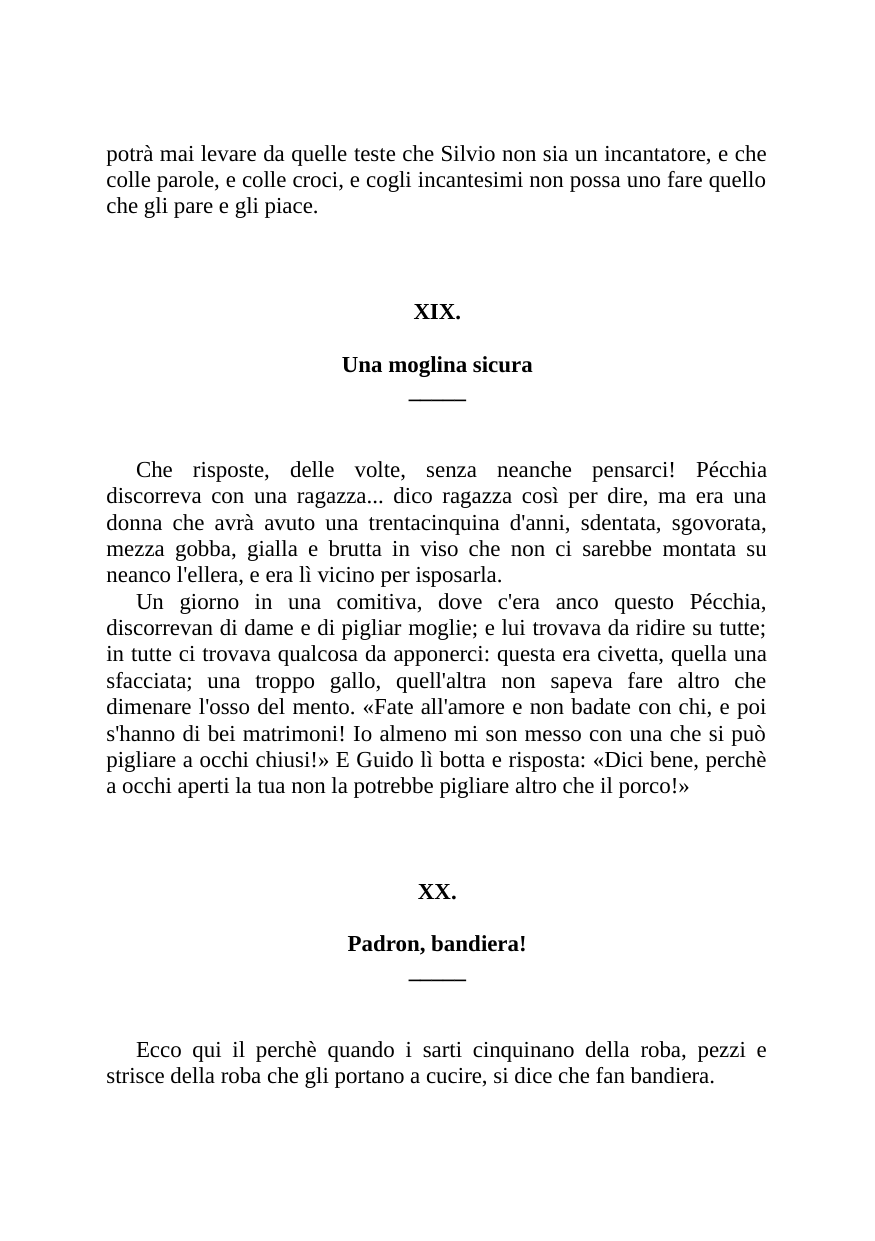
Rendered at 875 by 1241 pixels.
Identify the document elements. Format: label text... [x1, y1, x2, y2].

text Padron, bandiera! [106, 930, 768, 957]
text XX. [106, 878, 768, 904]
text _____ [106, 377, 768, 403]
text potrà mai levare da quelle teste che Silvio non sia un incantatore, e che colle parole, e colle croci, e cogli incantesimi non possa uno fare quello che gli pare e gli piace. [106, 140, 768, 219]
text XIX. [106, 298, 768, 324]
text Un giorno in una comitiva, dove c'era anco questo Pécchia, discorrevan di dame e di pigliar moglie; e lui trovava da ridire su tutte; in tutte ci trovava qualcosa da apponerci: questa era civetta, quella una sfacciata; una troppo gallo, quell'altra non sapeva fare altro che dimenare l'osso del mento. «Fate all'amore e non badate con chi, e poi s'hanno di bei matrimoni! Io almeno mi son messo con una che si può pigliare a occhi chiusi!» E Guido lì botta e risposta: «Dici bene, perchè a occhi aperti la tua non la potrebbe pigliare altro che il porco!» [106, 588, 768, 799]
text _____ [106, 957, 768, 983]
text Ecco qui il perchè quando i sarti cinquinano della roba, pezzi e strisce della roba che gli portano a cucire, si dice che fan bandiera. [106, 1036, 768, 1088]
text Una moglina sicura [106, 351, 768, 377]
text Che risposte, delle volte, senza neanche pensarci! Pécchia discorreva con una ragazza... dico ragazza così per dire, ma era una donna che avrà avuto una trentacinquina d'anni, sdentata, sgovorata, mezza gobba, gialla e brutta in viso che non ci sarebbe montata su neanco l'ellera, e era lì vicino per isposarla. [106, 456, 768, 588]
